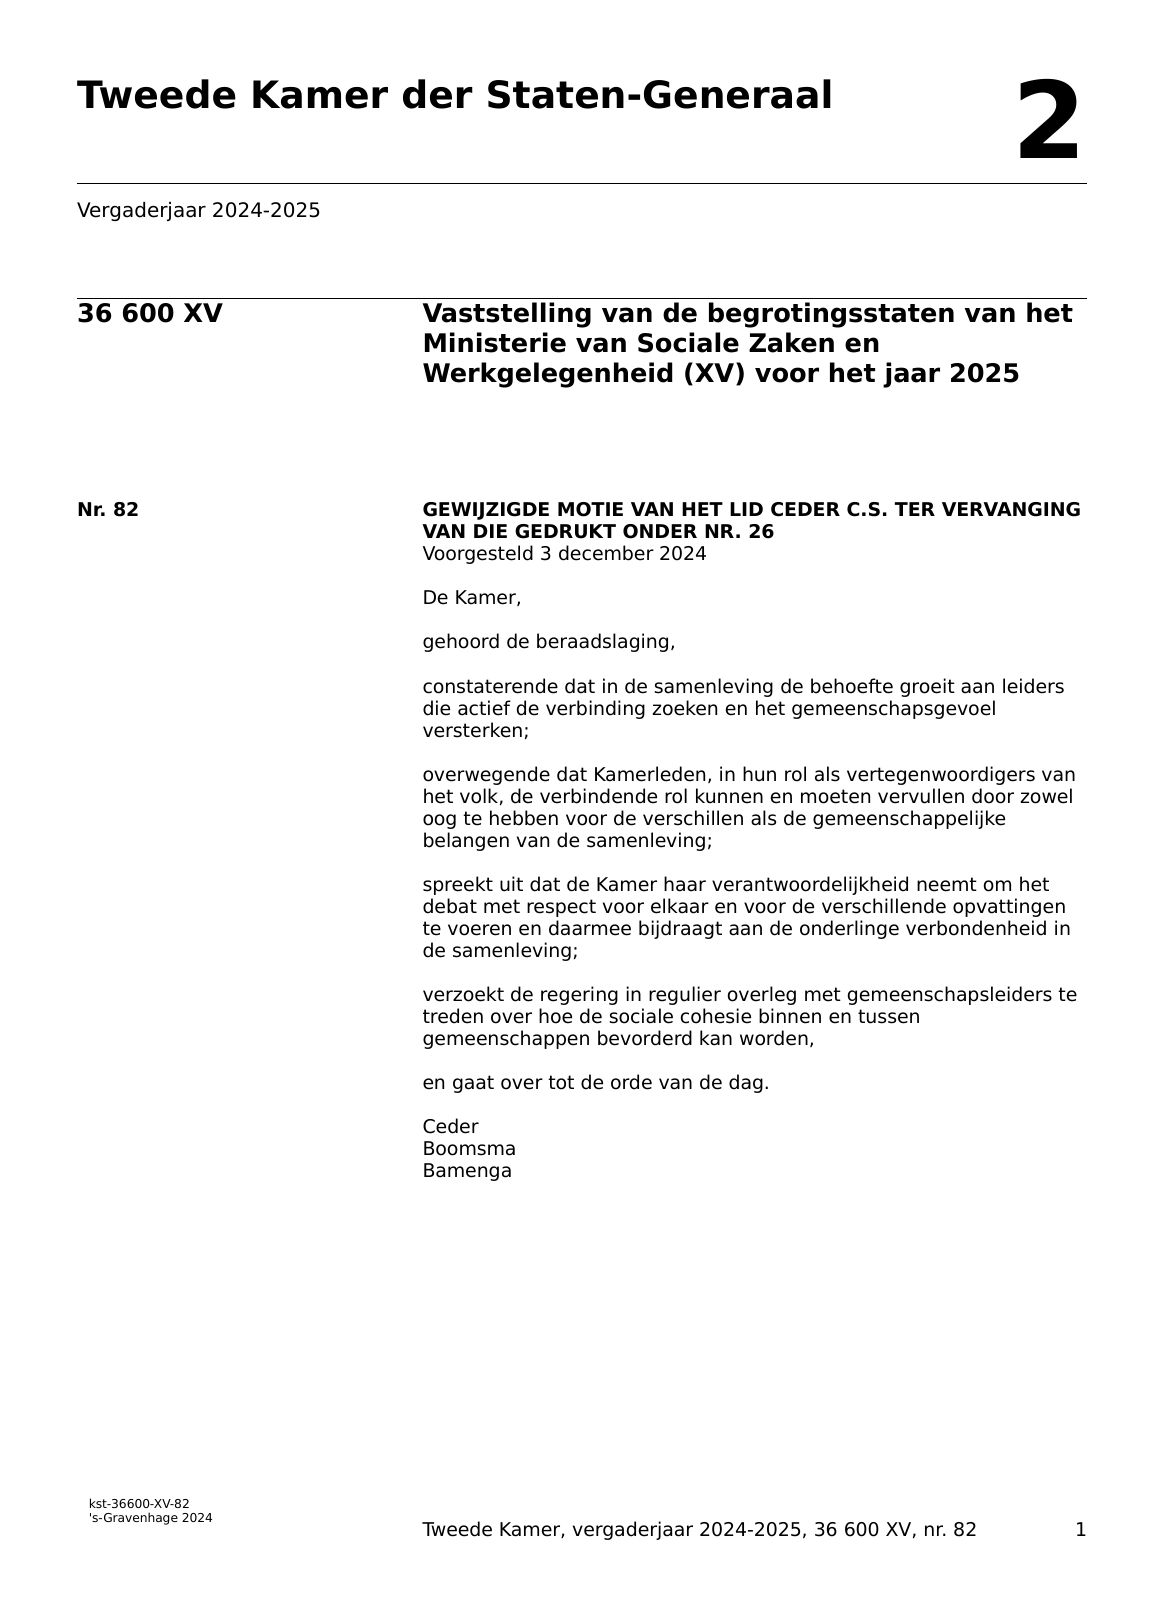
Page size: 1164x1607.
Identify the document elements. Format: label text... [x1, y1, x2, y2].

text verzoekt de regering in regulier overleg met gemeenschapsleiders te treden over hoe de sociale cohesie binnen en tussen gemeenschappen bevorderd kan worden, [422, 984, 1087, 1050]
text en gaat over tot de orde van de dag. [422, 1072, 1087, 1094]
table_header Tweede Kamer der Staten-Generaal [77, 59, 886, 183]
text spreekt uit dat de Kamer haar verantwoordelijkheid neemt om het debat met respect voor elkaar en voor de verschillende opvattingen te voeren en daarmee bijdraagt aan de onderlinge verbondenheid in de samenleving; [422, 874, 1087, 962]
text Bamenga [422, 1160, 1087, 1182]
subtitle Nr. 82 GEWIJZIGDE MOTIE VAN HET LID CEDER C.S. TER VERVANGING VAN DIE GEDRUKT ONDER NR. 26 [77, 499, 1087, 543]
table_header 2 [886, 59, 1087, 183]
text overwegende dat Kamerleden, in hun rol als vertegenwoordigers van het volk, de verbindende rol kunnen en moeten vervullen door zowel oog te hebben voor de verschillen als de gemeenschappelijke belangen van de samenleving; [422, 764, 1087, 852]
text constaterende dat in de samenleving de behoefte groeit aan leiders die actief de verbinding zoeken en het gemeenschapsgevoel versterken; [422, 676, 1087, 741]
text Ceder [422, 1116, 1087, 1138]
text gehoord de beraadslaging, [422, 631, 1087, 653]
subtitle 36 600 XV Vaststelling van de begrotingsstaten van het Ministerie van Sociale Zaken en Werkgelegenheid (XV) voor het jaar 2025 [77, 299, 1087, 388]
text De Kamer, [422, 587, 1087, 609]
text kst-36600-XV-82 [88, 1497, 323, 1511]
table_cell Vergaderjaar 2024-2025 [77, 184, 1087, 298]
text Voorgesteld 3 december 2024 [422, 543, 1087, 565]
text Boomsma [422, 1138, 1087, 1160]
text 's-Gravenhage 2024 [88, 1511, 323, 1525]
